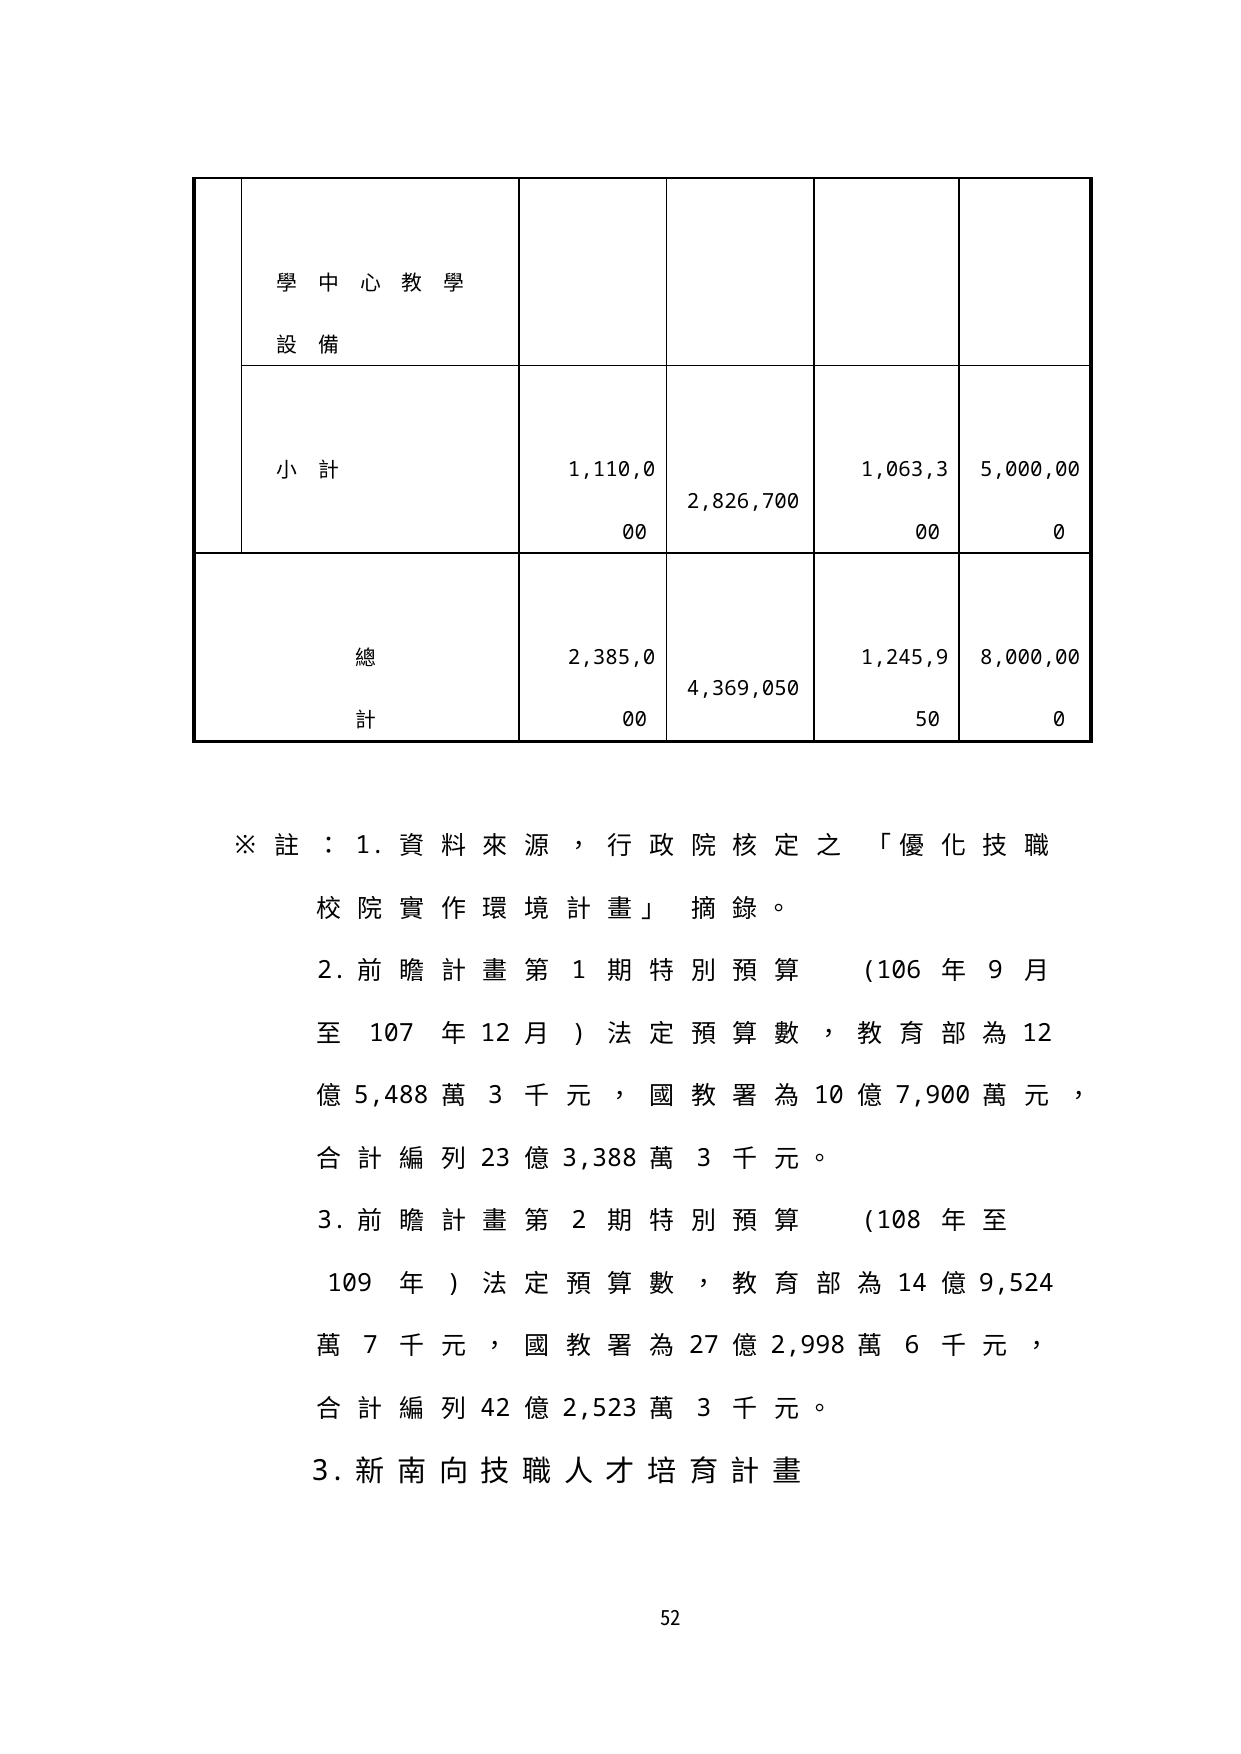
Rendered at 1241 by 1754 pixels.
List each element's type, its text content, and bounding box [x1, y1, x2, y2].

table_cell 8,000,000 [960, 554, 1089, 740]
text 2.前瞻計畫第1期特別預算 (106年9月至107年12月)法定預算數，教育部為12億5,488萬3千元，國教署為10億7,900萬元，合計編列23億3,388萬3千元。 [186, 927, 1058, 1177]
table_cell 4,369,050 [667, 554, 813, 740]
table_cell [520, 179, 666, 365]
table_cell 1,110,000 [520, 366, 666, 552]
table_cell [815, 179, 958, 365]
table_cell 1,063,300 [815, 366, 958, 552]
table_cell 2,826,700 [667, 366, 813, 552]
table_cell 技 術 型 高 中 [196, 179, 241, 552]
table_cell 1,245,950 [815, 554, 958, 740]
text 3.新南向技職人才培育計畫 [271, 1427, 1058, 1490]
text ※註：1.資料來源，行政院核定之「優化技職校院實作環境計畫」摘錄。 [186, 802, 1058, 927]
table_cell 2,385,000 [520, 554, 666, 740]
table_cell 學中心教學設備 [242, 179, 518, 365]
text 3.前瞻計畫第2期特別預算 (108年至109年)法定預算數，教育部為14億9,524萬7千元，國教署為27億2,998萬6千元，合計編列42億2,523萬3千元。 [186, 1177, 1058, 1427]
table_cell [667, 179, 813, 365]
table_cell 5,000,000 [960, 366, 1089, 552]
table_cell 總 計 [196, 554, 518, 740]
table_cell [960, 179, 1089, 365]
table_cell 小計 [242, 366, 518, 552]
